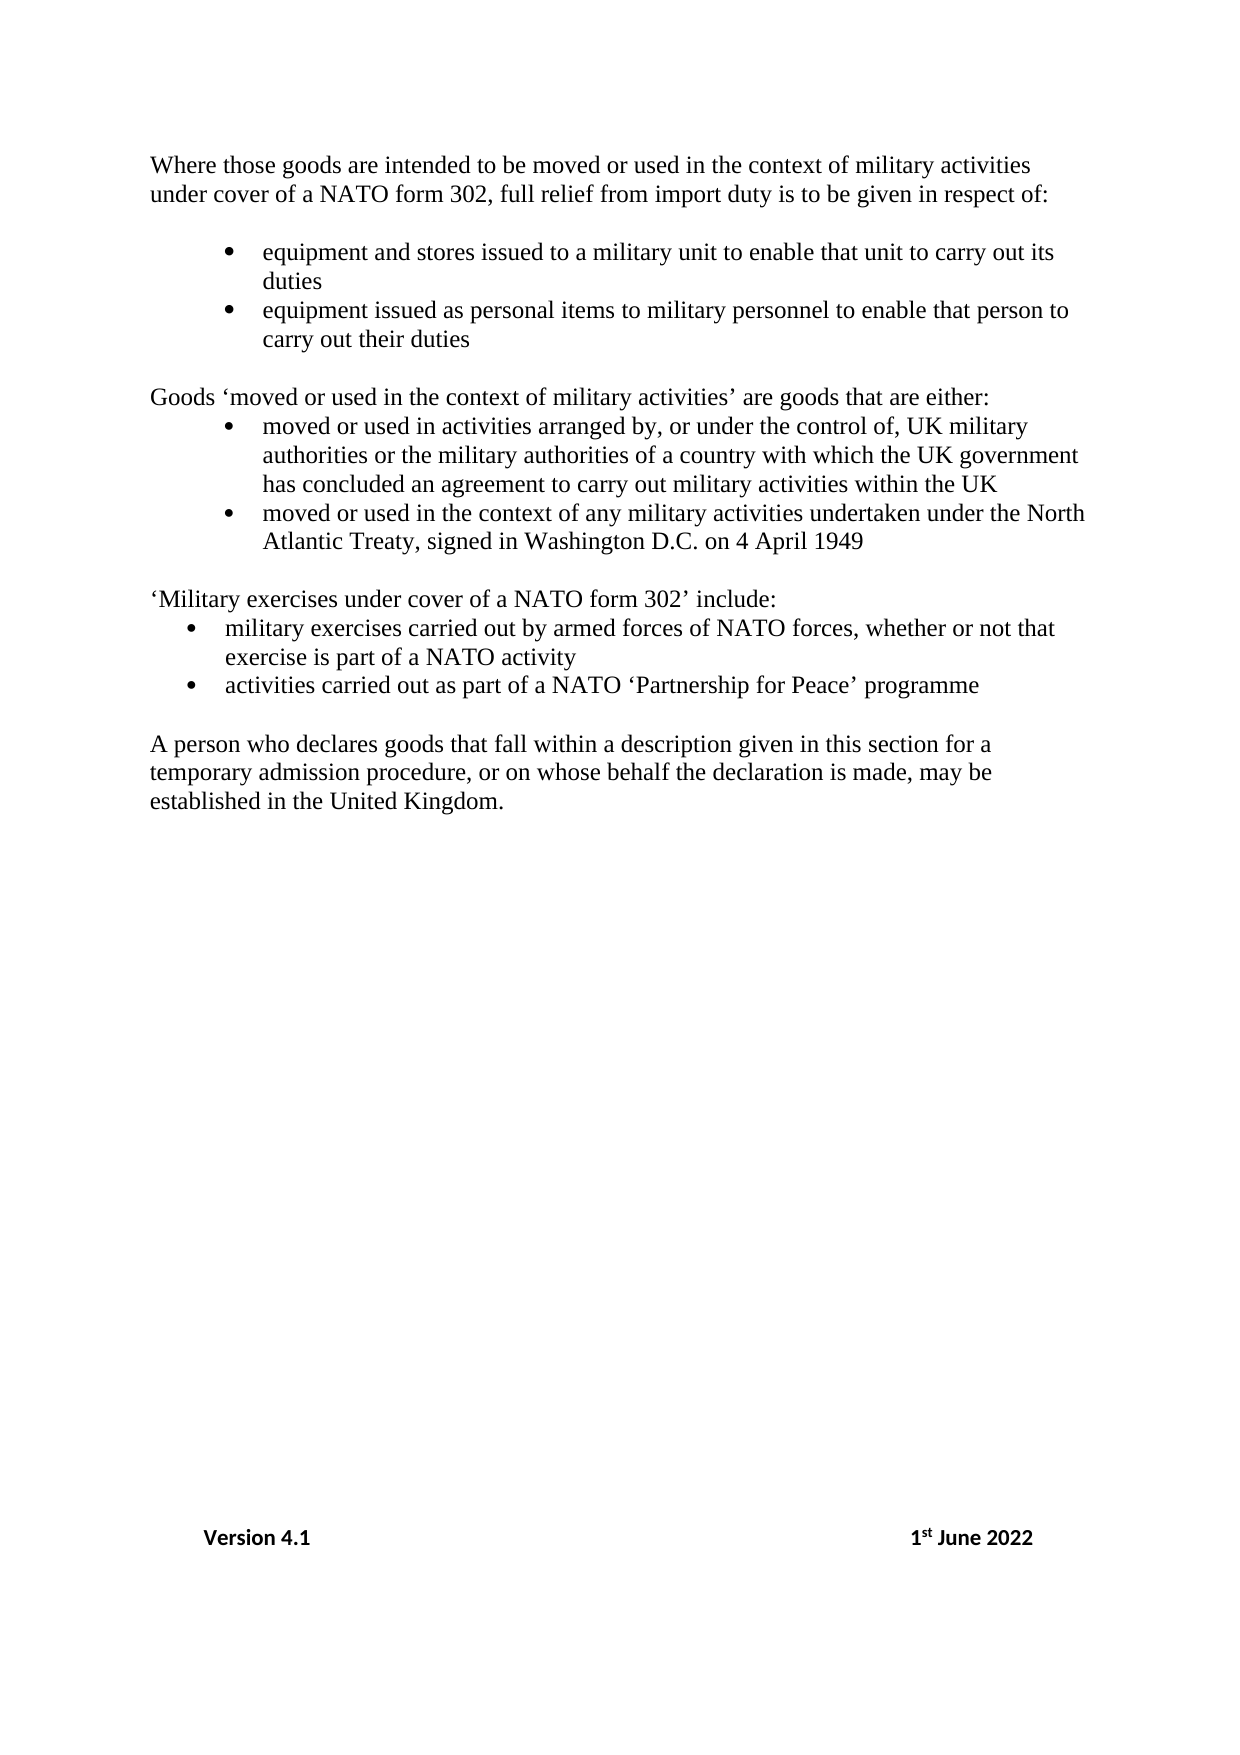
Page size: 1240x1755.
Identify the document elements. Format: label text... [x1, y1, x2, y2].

list moved or used in the context of any military activities undertaken under the North Atlantic Treaty, signed in Washington D.C. on 4 April 1949 [225, 498, 1090, 555]
text A person who declares goods that fall within a description given in this section for a temporary admission procedure, or on whose behalf the declaration is made, may be established in the United Kingdom. [149, 729, 1090, 815]
text Goods ‘moved or used in the context of military activities’ are goods that are either: [150, 382, 1090, 411]
text Where those goods are intended to be moved or used in the context of military activities under cover of a NATO form 302, full relief from import duty is to be given in respect of: [150, 151, 1090, 208]
list activities carried out as part of a NATO ‘Partnership for Peace’ programme [187, 671, 1090, 699]
list equipment and stores issued to a military unit to enable that unit to carry out its duties [225, 237, 1090, 295]
list moved or used in activities arranged by, or under the control of, UK military authorities or the military authorities of a country with which the UK government has concluded an agreement to carry out military activities within the UK [225, 411, 1090, 498]
list military exercises carried out by armed forces of NATO forces, whether or not that exercise is part of a NATO activity [187, 613, 1090, 671]
text ‘Military exercises under cover of a NATO form 302’ include: [150, 584, 1090, 613]
list equipment issued as personal items to military personnel to enable that person to carry out their duties [225, 295, 1090, 353]
